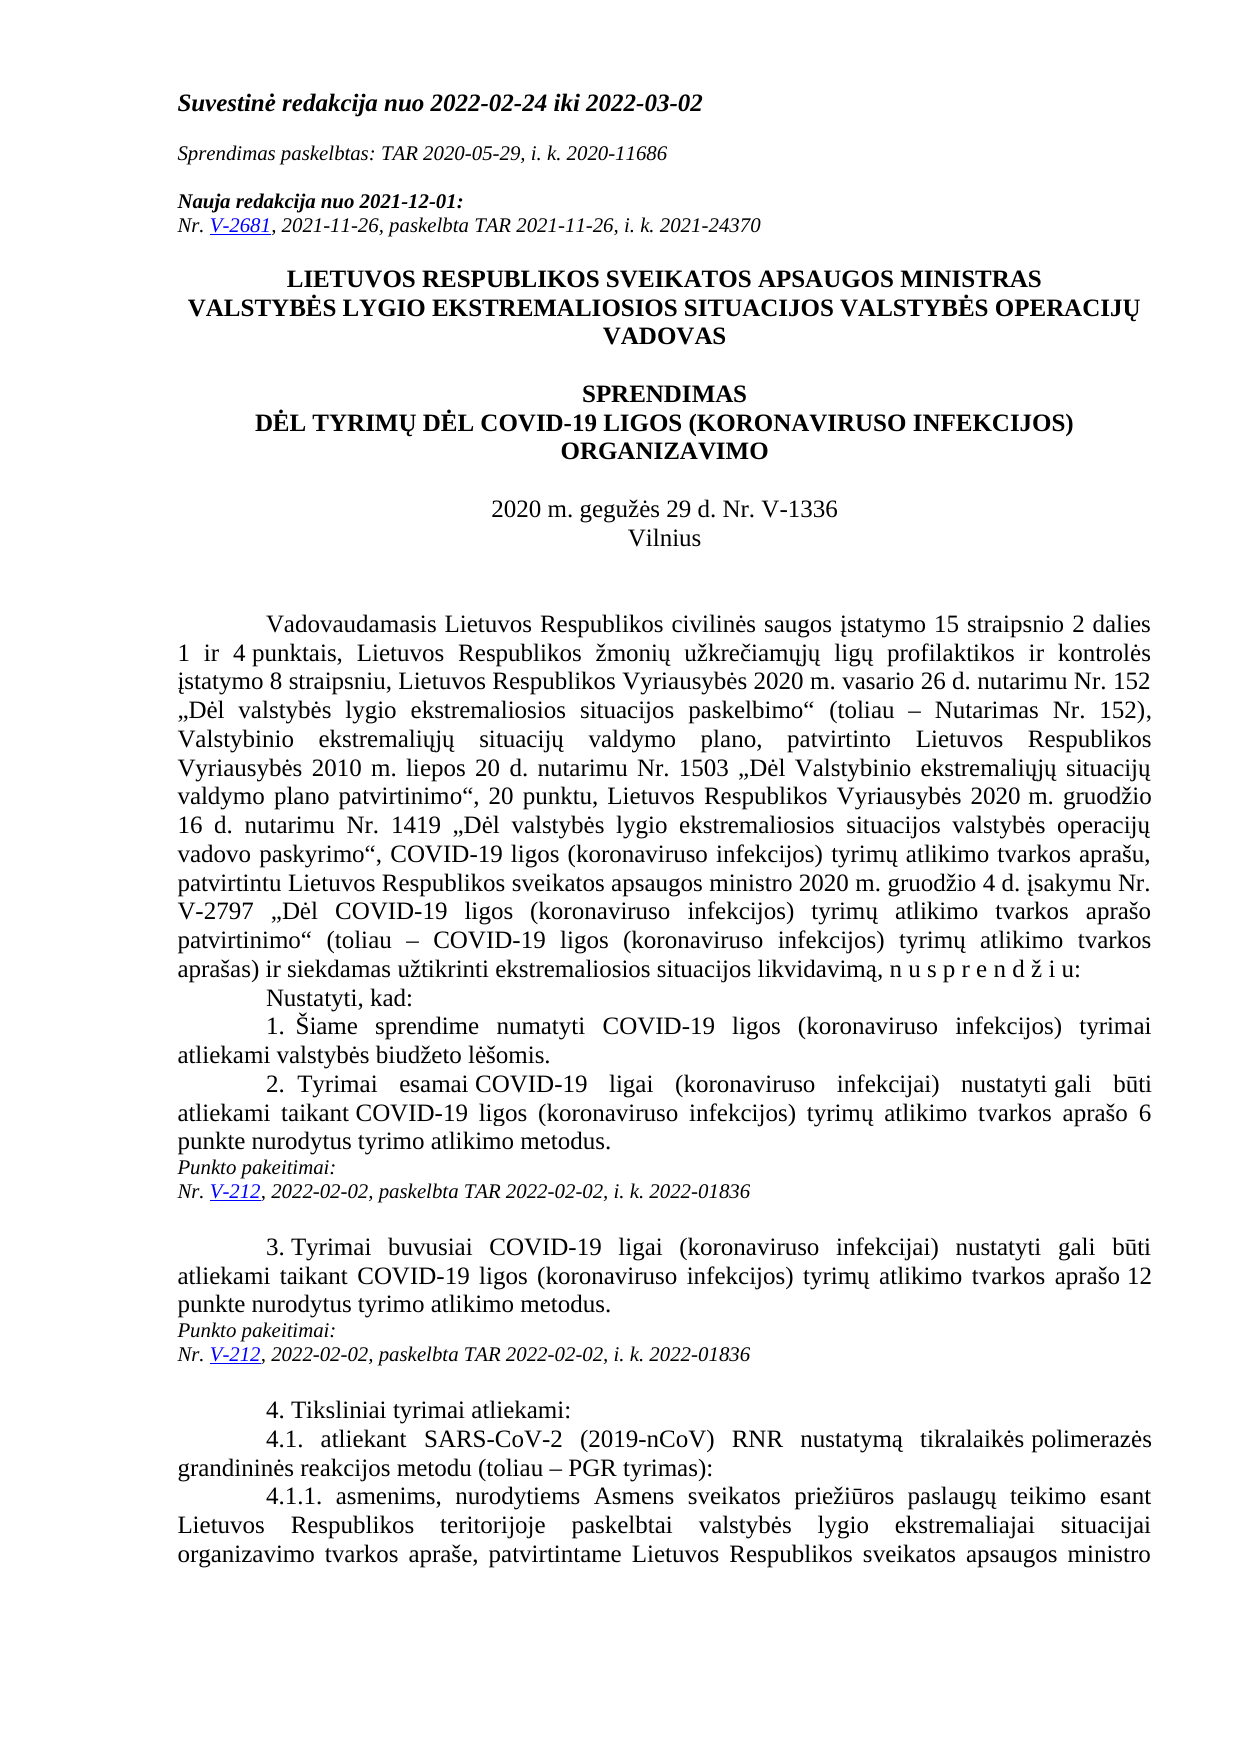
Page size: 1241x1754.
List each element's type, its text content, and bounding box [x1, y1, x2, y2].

text 2. Tyrimai esamai COVID-19 ligai (koronaviruso infekcijai) nustatyti gali būti atliekami taikant COVID-19 ligos (koronaviruso infekcijos) tyrimų atlikimo tvarkos aprašo 6 punkte nurodytus tyrimo atlikimo metodus. [177, 1069, 1152, 1155]
text Punkto pakeitimai: [177, 1318, 1152, 1342]
text DĖL TYRIMŲ DĖL COVID-19 LIGOS (KORONAVIRUSO INFEKCIJOS) ORGANIZAVIMO [177, 408, 1152, 465]
text 4.1.1. asmenims, nurodytiems Asmens sveikatos priežiūros paslaugų teikimo esant Lietuvos Respublikos teritorijoje paskelbtai valstybės lygio ekstremaliajai situacijai organizavimo tvarkos apraše, patvirtintame Lietuvos Respublikos sveikatos apsaugos ministro [177, 1481, 1152, 1568]
text Nr. V-212, 2022-02-02, paskelbta TAR 2022-02-02, i. k. 2022-01836 [177, 1179, 1152, 1203]
text 2020 m. gegužės 29 d. Nr. V-1336 [177, 494, 1152, 523]
text Nr. V-212, 2022-02-02, paskelbta TAR 2022-02-02, i. k. 2022-01836 [177, 1342, 1152, 1366]
text 1. Šiame sprendime numatyti COVID-19 ligos (koronaviruso infekcijos) tyrimai atliekami valstybės biudžeto lėšomis. [177, 1011, 1152, 1069]
text 3. Tyrimai buvusiai COVID-19 ligai (koronaviruso infekcijai) nustatyti gali būti atliekami taikant COVID-19 ligos (koronaviruso infekcijos) tyrimų atlikimo tvarkos aprašo 12 punkte nurodytus tyrimo atlikimo metodus. [177, 1232, 1152, 1318]
text Suvestinė redakcija nuo 2022-02-24 iki 2022-03-02 [177, 88, 1152, 117]
text Nauja redakcija nuo 2021-12-01: [177, 189, 1152, 213]
text Vilnius [177, 523, 1152, 551]
text Vadovaudamasis Lietuvos Respublikos civilinės saugos įstatymo 15 straipsnio 2 dalies 1 ir 4 punktais, Lietuvos Respublikos žmonių užkrečiamųjų ligų profilaktikos ir kontrolės įstatymo 8 straipsniu, Lietuvos Respublikos Vyriausybės 2020 m. vasario 26 d. nutarimu Nr. 152 „Dėl valstybės lygio ekstremaliosios situacijos paskelbimo“ (toliau – Nutarimas Nr. 152), Valstybinio ekstremaliųjų situacijų valdymo plano, patvirtinto Lietuvos Respublikos Vyriausybės 2010 m. liepos 20 d. nutarimu Nr. 1503 „Dėl Valstybinio ekstremaliųjų situacijų valdymo plano patvirtinimo“, 20 punktu, Lietuvos Respublikos Vyriausybės 2020 m. gruodžio 16 d. nutarimu Nr. 1419 „Dėl valstybės lygio ekstremaliosios situacijos valstybės operacijų vadovo paskyrimo“, COVID-19 ligos (koronaviruso infekcijos) tyrimų atlikimo tvarkos aprašu, patvirtintu Lietuvos Respublikos sveikatos apsaugos ministro 2020 m. gruodžio 4 d. įsakymu Nr. V-2797 „Dėl COVID-19 ligos (koronaviruso infekcijos) tyrimų atlikimo tvarkos aprašo patvirtinimo“ (toliau – COVID-19 ligos (koronaviruso infekcijos) tyrimų atlikimo tvarkos aprašas) ir siekdamas užtikrinti ekstremaliosios situacijos likvidavimą, n u s p r e n d ž i u: [177, 609, 1152, 983]
text Sprendimas paskelbtas: TAR 2020-05-29, i. k. 2020-11686 [177, 141, 1152, 165]
text SPRENDIMAS [177, 379, 1152, 408]
text LIETUVOS RESPUBLIKOS SVEIKATOS APSAUGOS MINISTRAS VALSTYBĖS LYGIO EKSTREMALIOSIOS SITUACIJOS VALSTYBĖS OPERACIJŲ VADOVAS [177, 264, 1152, 350]
text Nr. V-2681, 2021-11-26, paskelbta TAR 2021-11-26, i. k. 2021-24370 [177, 213, 1152, 237]
text Punkto pakeitimai: [177, 1155, 1152, 1179]
text 4.1. atliekant SARS-CoV-2 (2019-nCoV) RNR nustatymą tikralaikės polimerazės grandininės reakcijos metodu (toliau – PGR tyrimas): [177, 1424, 1152, 1481]
text 4. Tiksliniai tyrimai atliekami: [177, 1395, 1152, 1424]
text Nustatyti, kad: [177, 983, 1152, 1011]
